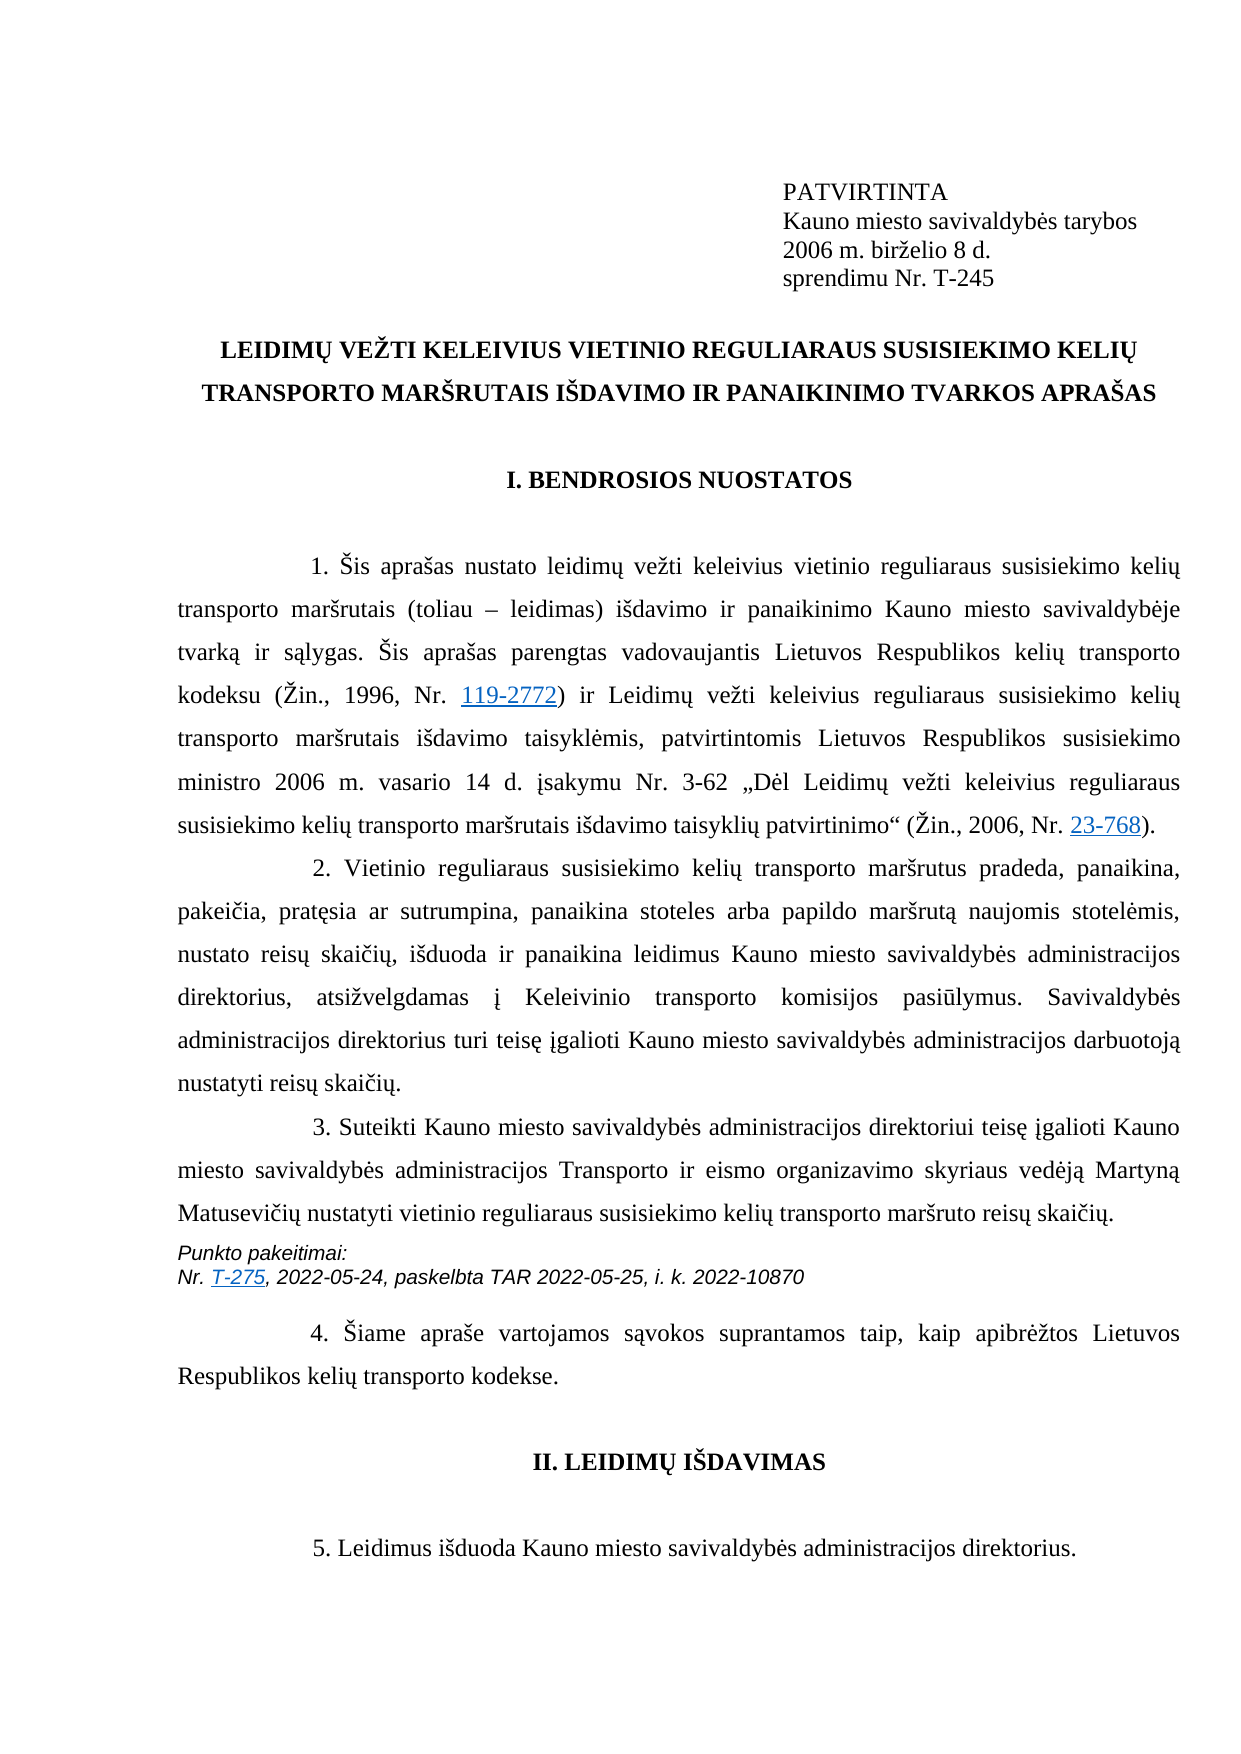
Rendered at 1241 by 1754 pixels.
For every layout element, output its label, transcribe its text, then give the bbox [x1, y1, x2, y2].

text 1. Šis aprašas nustato leidimų vežti keleivius vietinio reguliaraus susisiekimo kelių transporto maršrutais (toliau – leidimas) išdavimo ir panaikinimo Kauno miesto savivaldybėje tvarką ir sąlygas. Šis aprašas parengtas vadovaujantis Lietuvos Respublikos kelių transporto kodeksu (Žin., 1996, Nr. 119-2772) ir Leidimų vežti keleivius reguliaraus susisiekimo kelių transporto maršrutais išdavimo taisyklėmis, patvirtintomis Lietuvos Respublikos susisiekimo ministro 2006 m. vasario 14 d. įsakymu Nr. 3-62 „Dėl Leidimų vežti keleivius reguliaraus susisiekimo kelių transporto maršrutais išdavimo taisyklių patvirtinimo“ (Žin., 2006, Nr. 23-768). [177, 551, 1181, 838]
text I. BENDROSIOS NUOSTATOS [177, 465, 1181, 493]
text 3. Suteikti Kauno miesto savivaldybės administracijos direktoriui teisę įgalioti Kauno miesto savivaldybės administracijos Transporto ir eismo organizavimo skyriaus vedėją Martyną Matusevičių nustatyti vietinio reguliaraus susisiekimo kelių transporto maršruto reisų skaičių. [177, 1112, 1181, 1227]
text Nr. T-275, 2022-05-24, paskelbta TAR 2022-05-25, i. k. 2022-10870 [177, 1265, 1181, 1289]
text 5. Leidimus išduoda Kauno miesto savivaldybės administracijos direktorius. [177, 1533, 1181, 1562]
text sprendimu Nr. T-245 [177, 263, 1181, 292]
text 2006 m. birželio 8 d. [177, 235, 1181, 263]
text II. LEIDIMŲ IŠDAVIMAS [177, 1447, 1181, 1476]
text 2. Vietinio reguliaraus susisiekimo kelių transporto maršrutus pradeda, panaikina, pakeičia, pratęsia ar sutrumpina, panaikina stoteles arba papildo maršrutą naujomis stotelėmis, nustato reisų skaičių, išduoda ir panaikina leidimus Kauno miesto savivaldybės administracijos direktorius, atsižvelgdamas į Keleivinio transporto komisijos pasiūlymus. Savivaldybės administracijos direktorius turi teisę įgalioti Kauno miesto savivaldybės administracijos darbuotoją nustatyti reisų skaičių. [177, 853, 1181, 1097]
text Kauno miesto savivaldybės tarybos [177, 206, 1181, 235]
text PATVIRTINTA [177, 177, 1181, 206]
text Punkto pakeitimai: [177, 1241, 1181, 1265]
text LEIDIMŲ VEŽTI KELEIVIUS VIETINIO REGULIARAUS SUSISIEKIMO KELIŲ TRANSPORTO MARŠRUTAIS IŠDAVIMO IR PANAIKINIMO TVARKOS APRAŠAS [177, 335, 1181, 407]
text 4. Šiame apraše vartojamos sąvokos suprantamos taip, kaip apibrėžtos Lietuvos Respublikos kelių transporto kodekse. [177, 1318, 1181, 1389]
